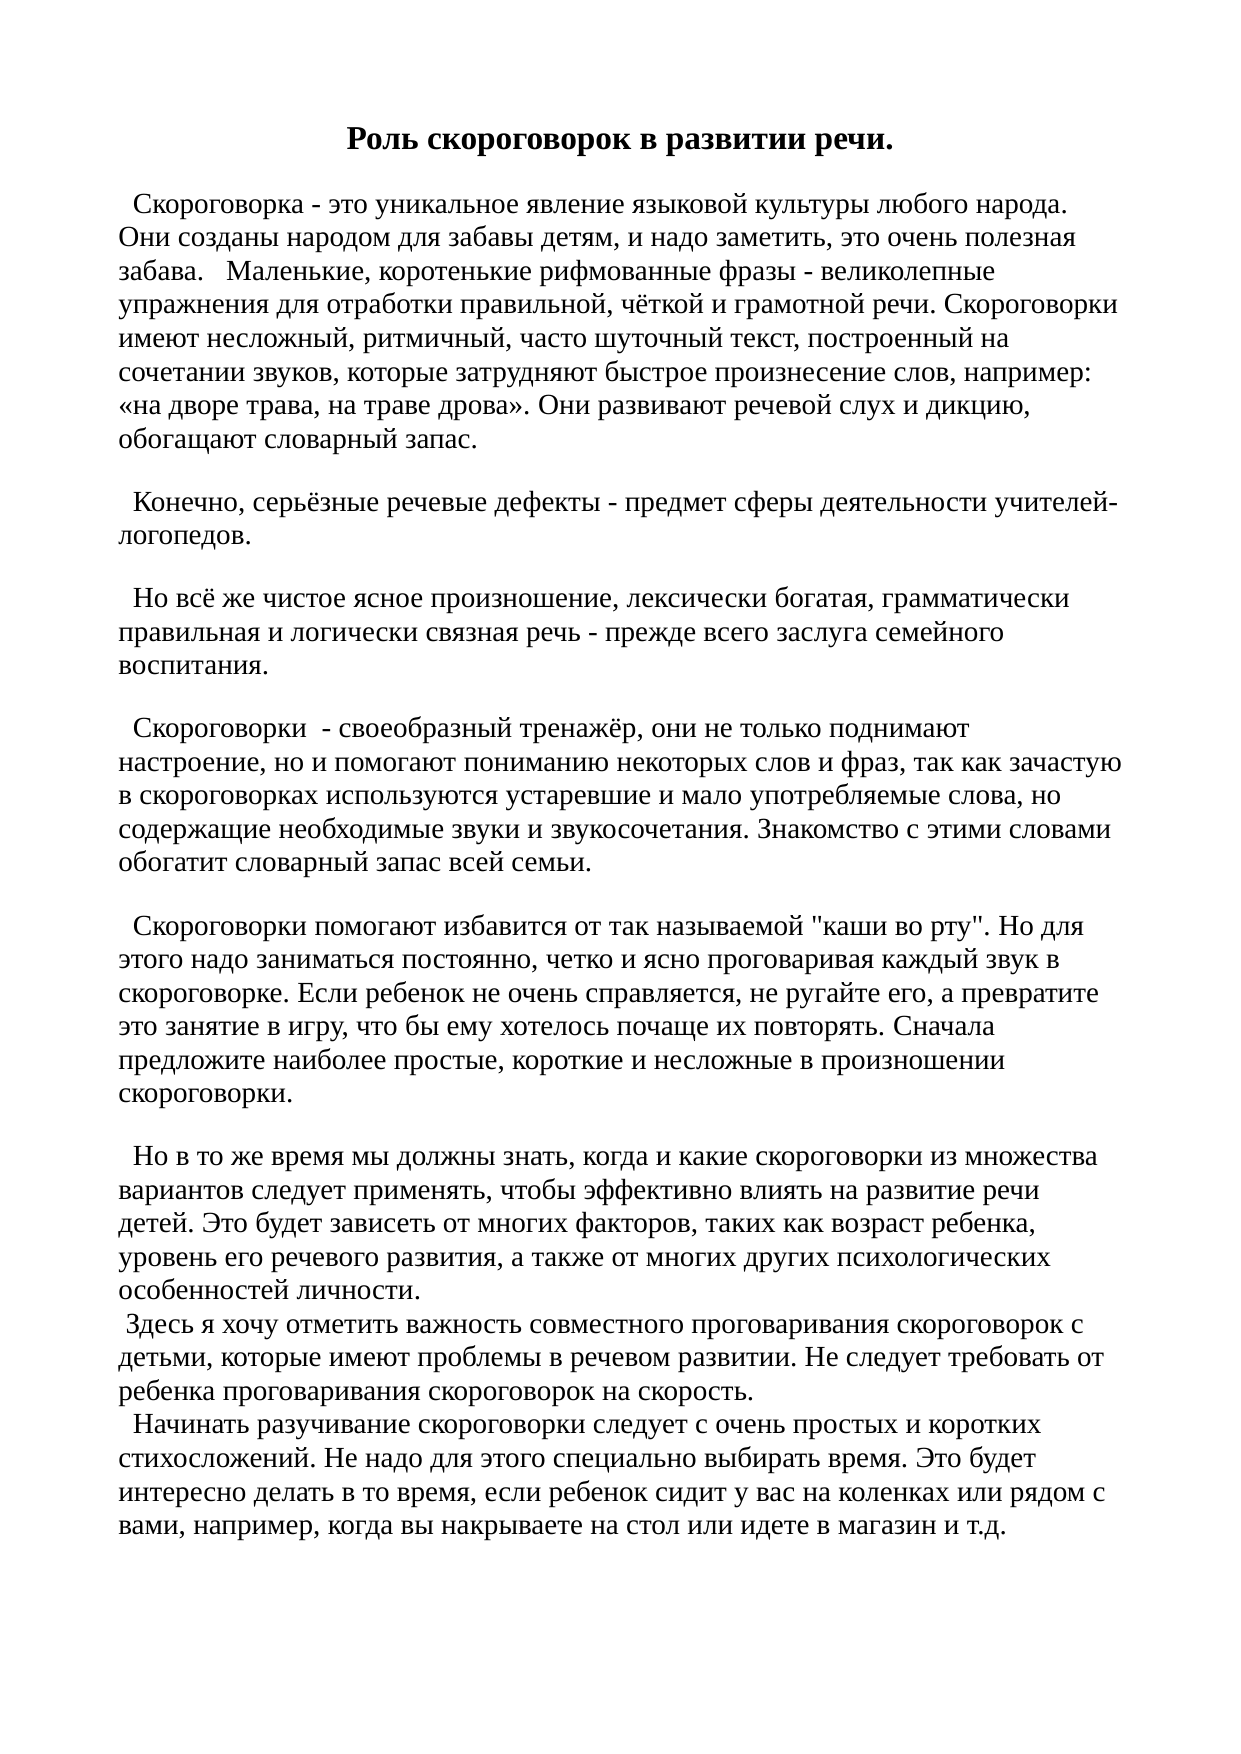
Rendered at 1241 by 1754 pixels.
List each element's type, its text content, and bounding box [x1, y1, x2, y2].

text Скороговорка - это уникальное явление языковой культуры любого народа. Они созданы народом для забавы детям, и надо заметить, это очень полезная забава. Маленькие, коротенькие рифмованные фразы - великолепные упражнения для отработки правильной, чёткой и грамотной речи. Скороговорки имеют несложный, ритмичный, часто шуточный текст, построенный на сочетании звуков, которые затрудняют быстрое произнесение слов, например: «на дворе трава, на траве дрова». Они развивают речевой слух и дикцию, обогащают словарный запас. [118, 186, 1122, 454]
text Конечно, серьёзные речевые дефекты - предмет сферы деятельности учителей-логопедов. [118, 484, 1122, 551]
text Но всё же чистое ясное произношение, лексически богатая, грамматически правильная и логически связная речь - прежде всего заслуга семейного воспитания. [118, 580, 1122, 681]
text Скороговорки - своеобразный тренажёр, они не только поднимают настроение, но и помогают пониманию некоторых слов и фраз, так как зачастую в скороговорках используются устаревшие и мало употребляемые слова, но содержащие необходимые звуки и звукосочетания. Знакомство с этими словами обогатит словарный запас всей семьи. [118, 710, 1122, 878]
text Но в то же время мы должны знать, когда и какие скороговорки из множества вариантов следует применять, чтобы эффективно влиять на развитие речи детей. Это будет зависеть от многих факторов, таких как возраст ребенка, уровень его речевого развития, а также от многих других психологических особенностей личности. Здесь я хочу отметить важность совместного проговаривания скороговорок с детьми, которые имеют проблемы в речевом развитии. Не следует требовать от ребенка проговаривания скороговорок на скорость. Начинать разучивание скороговорки следует с очень простых и коротких стихосложений. Не надо для этого специально выбирать время. Это будет интересно делать в то время, если ребенок сидит у вас на коленках или рядом с вами, например, когда вы накрываете на стол или идете в магазин и т.д. [118, 1138, 1122, 1569]
text Роль скороговорок в развитии речи. [118, 118, 1122, 156]
text Скороговорки помогают избавится от так называемой "каши во рту". Но для этого надо заниматься постоянно, четко и ясно проговаривая каждый звук в скороговорке. Если ребенок не очень справляется, не ругайте его, а превратите это занятие в игру, что бы ему хотелось почаще их повторять. Сначала предложите наиболее простые, короткие и несложные в произношении скороговорки. [118, 908, 1122, 1109]
